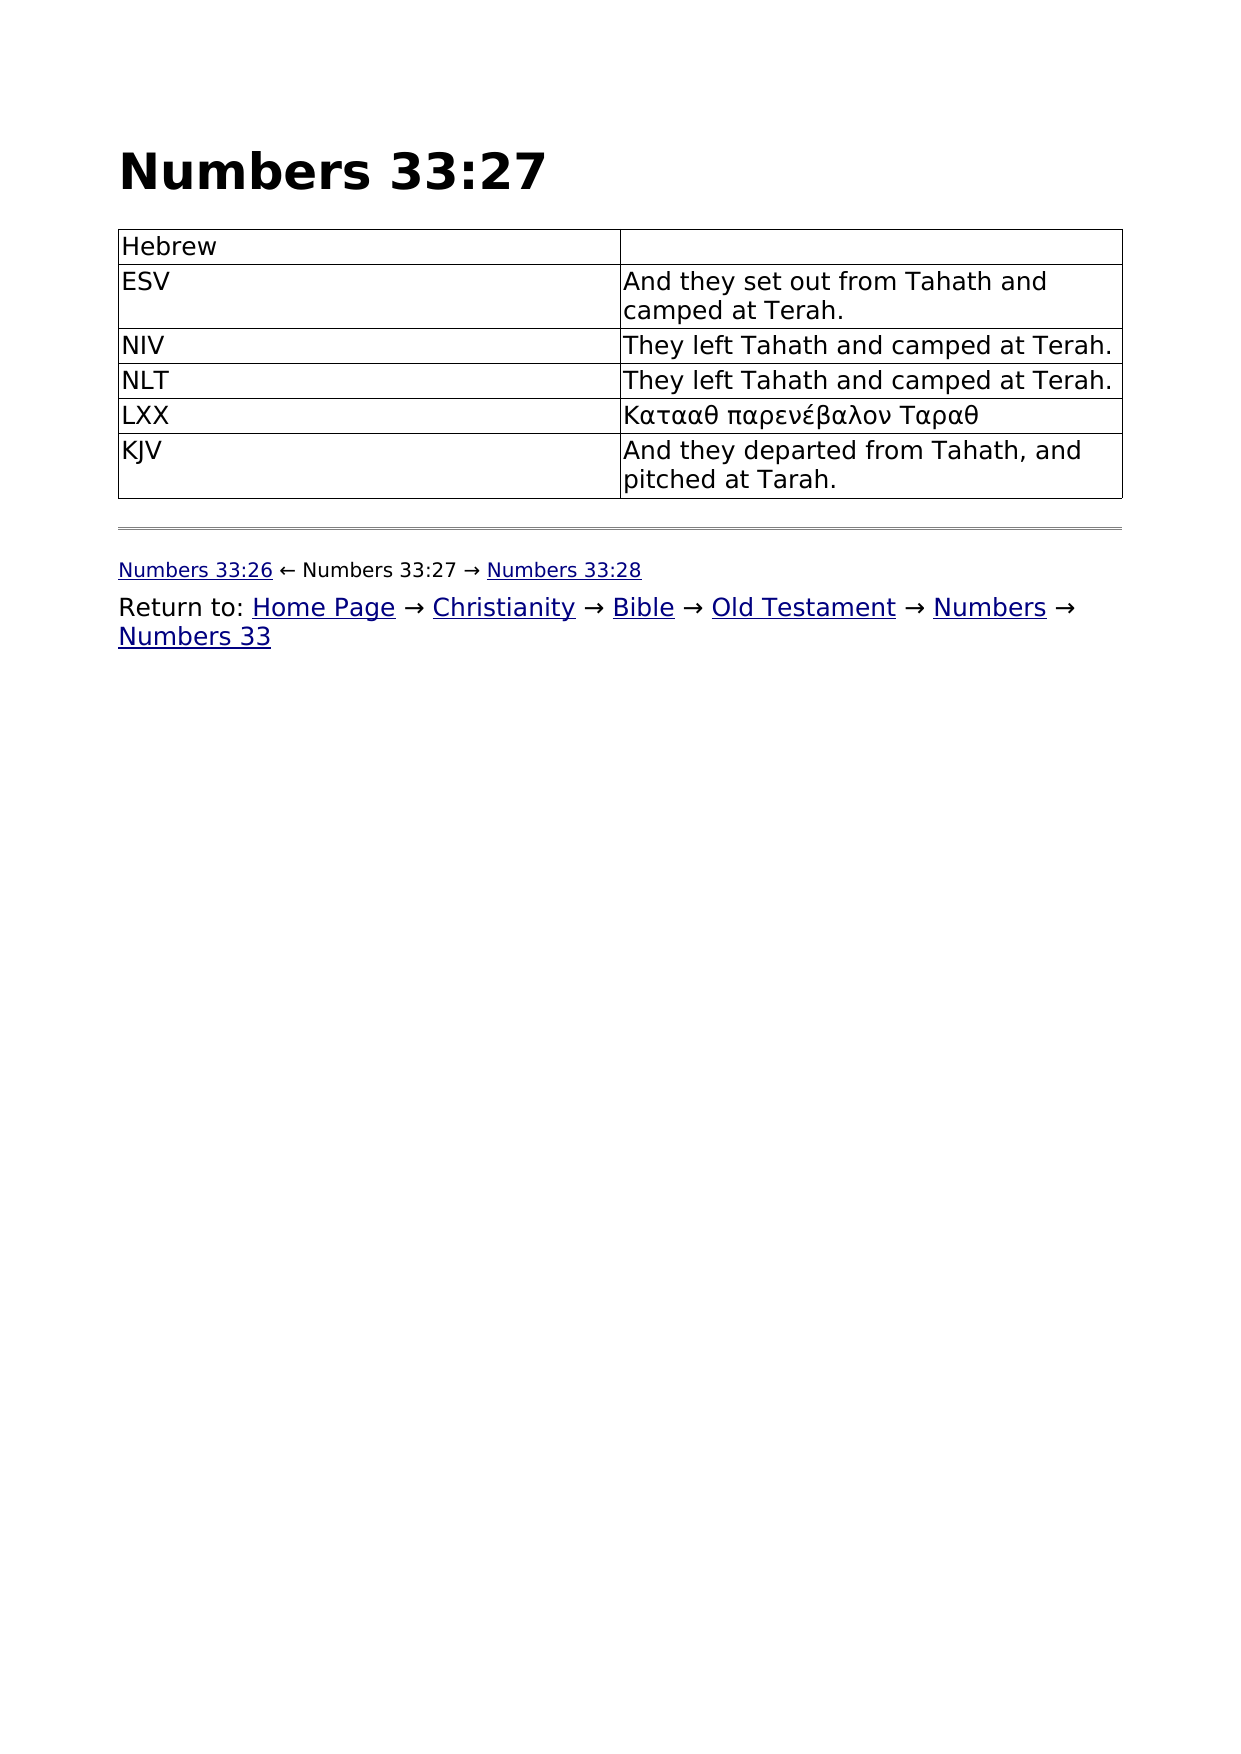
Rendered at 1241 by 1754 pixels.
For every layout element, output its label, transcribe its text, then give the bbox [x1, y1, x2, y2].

table_header Hebrew [119, 230, 620, 264]
table_cell NIV [119, 329, 620, 363]
table_cell They left Tahath and camped at Terah. [621, 329, 1122, 363]
table_cell ESV [119, 265, 620, 328]
text Return to: Home Page → Christianity → Bible → Old Testament → Numbers → Numbers 33 [118, 593, 1122, 651]
table_header [621, 230, 1122, 264]
table_cell They left Tahath and camped at Terah. [621, 364, 1122, 398]
table_cell LXX [119, 399, 620, 433]
table_cell NLT [119, 364, 620, 398]
subtitle Numbers 33:27 [118, 143, 1122, 201]
table_cell And they departed from Tahath, and pitched at Tarah. [621, 434, 1122, 498]
table_cell KJV [119, 434, 620, 498]
table_cell And they set out from Tahath and camped at Terah. [621, 265, 1122, 328]
table_cell Κατααθ παρενέβαλον Ταραθ [621, 399, 1122, 433]
text Numbers 33:26 ← Numbers 33:27 → Numbers 33:28 [118, 559, 1122, 593]
